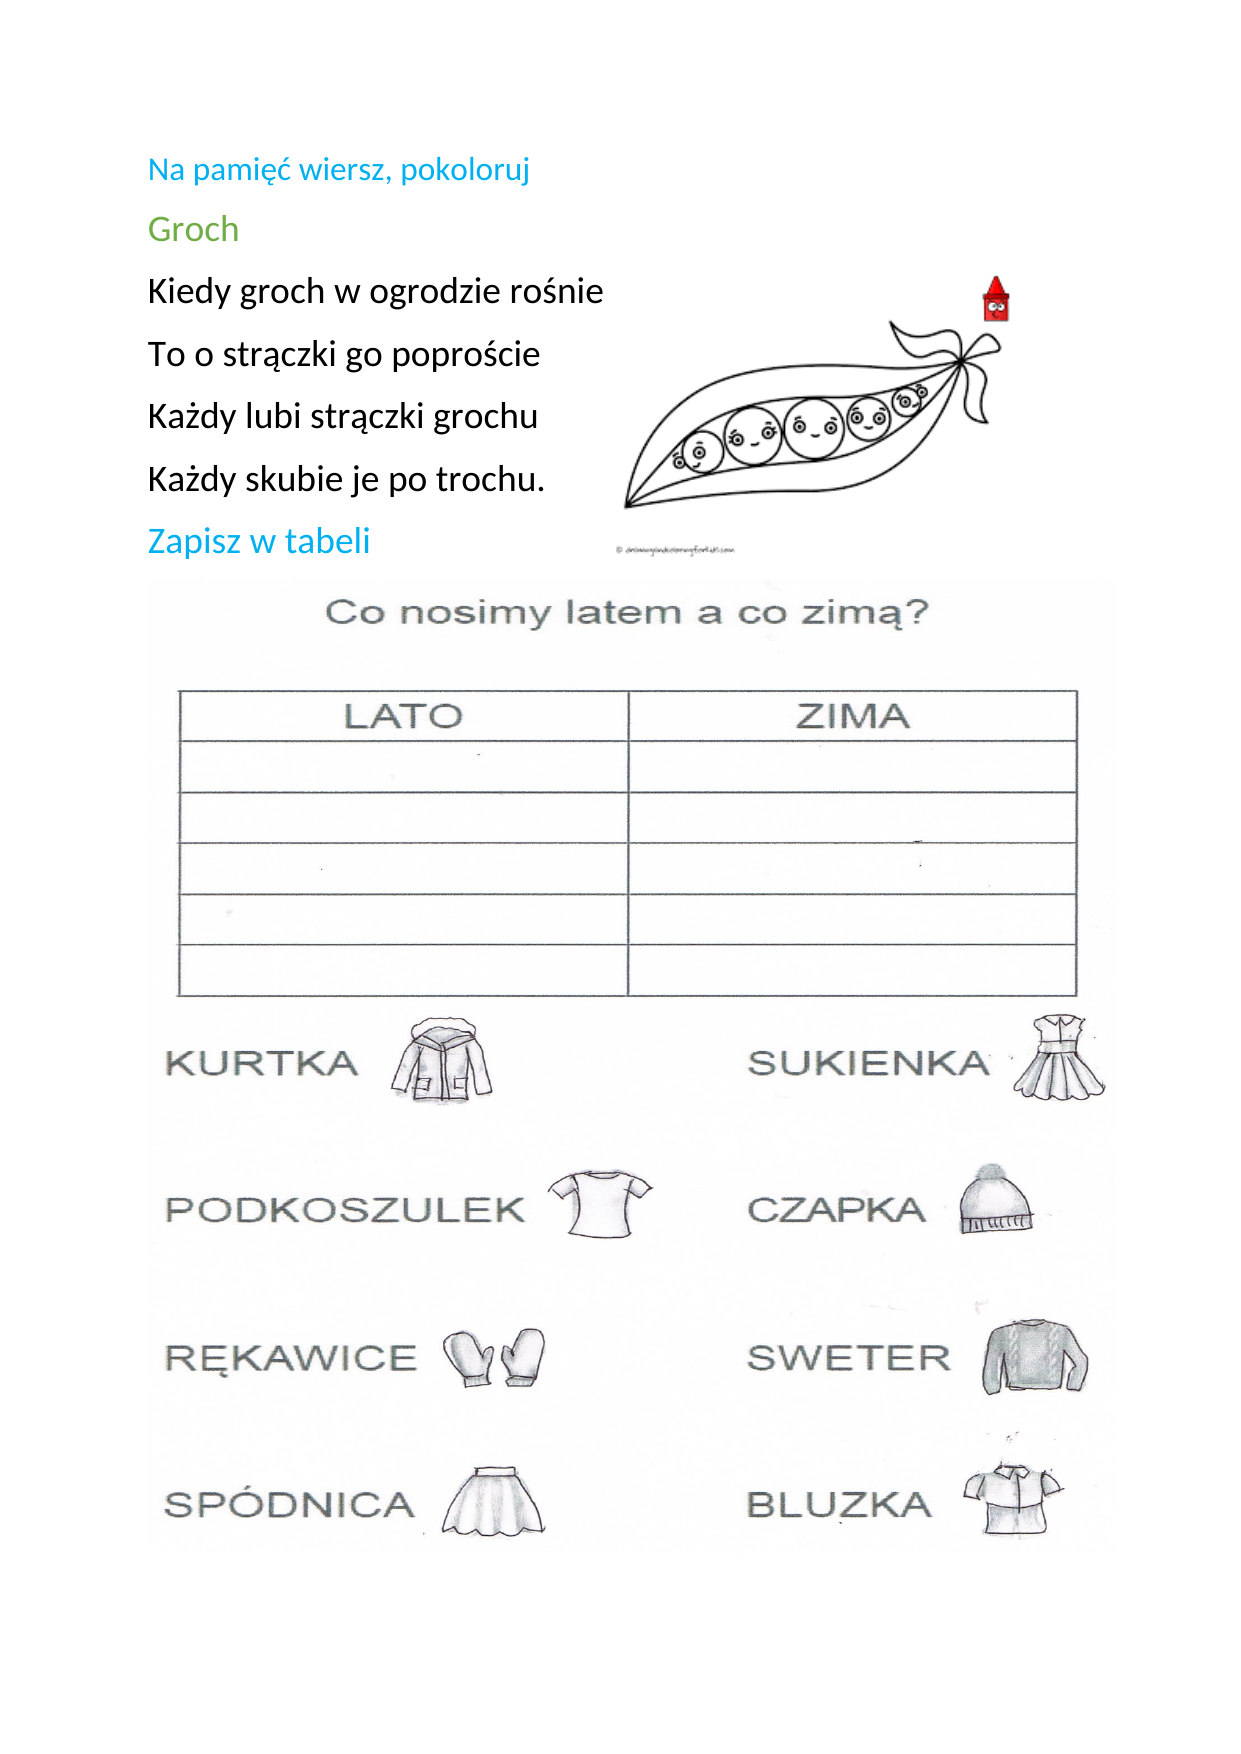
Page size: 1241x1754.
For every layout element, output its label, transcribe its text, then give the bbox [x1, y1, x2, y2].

text To o strączki go poproście [148, 330, 604, 376]
text [1022, 330, 1093, 376]
text Na pamięć wiersz, pokoloruj [148, 148, 1093, 188]
text Każdy skubie je po trochu. [148, 455, 604, 501]
text [1022, 267, 1093, 313]
text Groch [148, 205, 1093, 251]
text Kiedy groch w ogrodzie rośnie [148, 267, 604, 313]
text [1022, 517, 1093, 563]
text [1022, 455, 1093, 501]
text Zapisz w tabeli [148, 517, 604, 563]
text Każdy lubi strączki grochu [148, 392, 604, 438]
text [1022, 392, 1093, 438]
